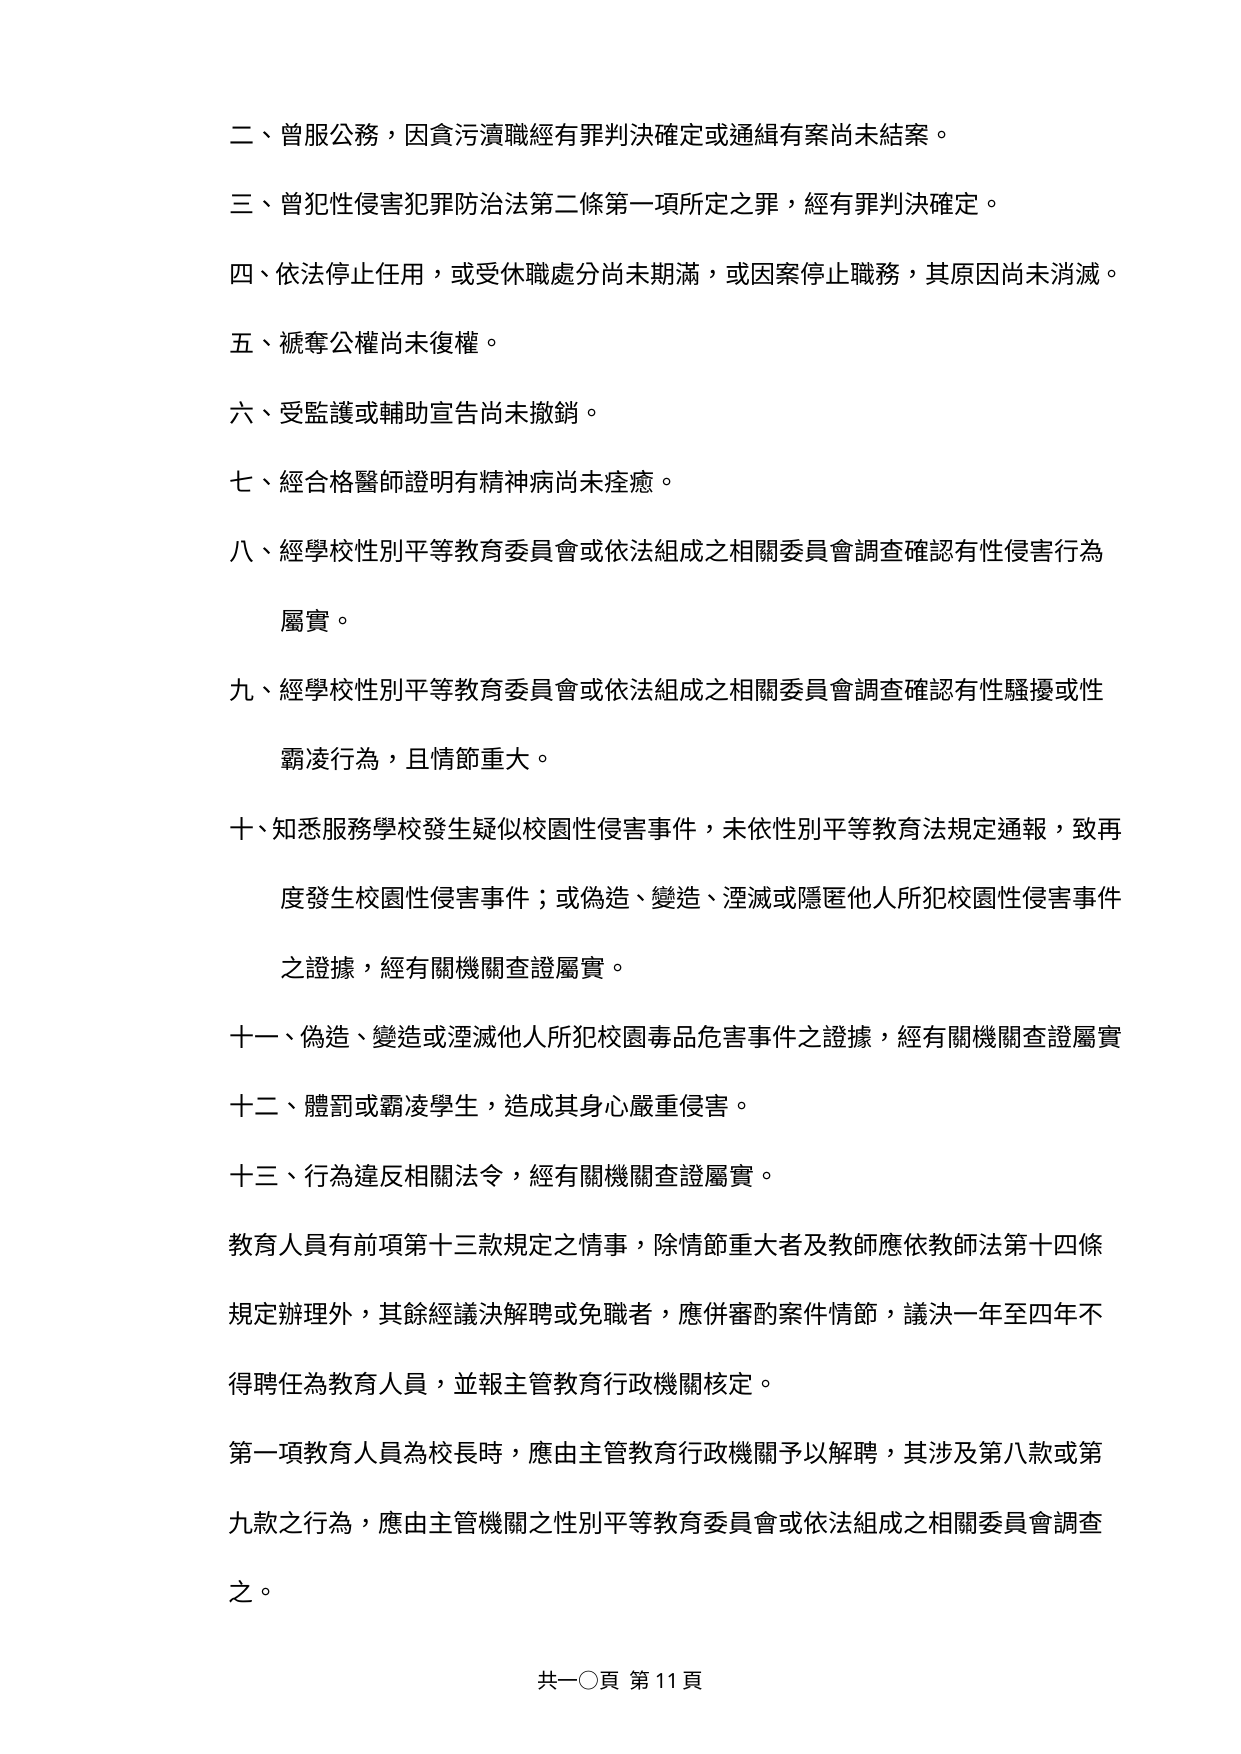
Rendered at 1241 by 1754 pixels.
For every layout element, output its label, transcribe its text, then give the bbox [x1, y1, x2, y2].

text 教育人員有前項第十三款規定之情事，除情節重大者及教師應依教師法第十四條規定辦理外，其餘經議決解聘或免職者，應併審酌案件情節，議決一年至四年不得聘任為教育人員，並報主管教育行政機關核定。 [229, 1209, 1122, 1417]
text 第一項教育人員為校長時，應由主管教育行政機關予以解聘，其涉及第八款或第九款之行為，應由主管機關之性別平等教育委員會或依法組成之相關委員會調查之。 [229, 1417, 1122, 1625]
text 二、曾服公務，因貪污瀆職經有罪判決確定或通緝有案尚未結案。 [118, 99, 1122, 168]
text 十三、行為違反相關法令，經有關機關查證屬實。 [118, 1140, 1122, 1209]
text 五、褫奪公權尚未復權。 [118, 307, 1122, 377]
text 三、曾犯性侵害犯罪防治法第二條第一項所定之罪，經有罪判決確定。 [118, 168, 1122, 238]
text 九、經學校性別平等教育委員會或依法組成之相關委員會調查確認有性騷擾或性 霸凌行為，且情節重大。 [229, 654, 1122, 793]
text 十一、偽造、變造或湮滅他人所犯校園毒品危害事件之證據，經有關機關查證屬實。 [118, 1001, 1122, 1070]
text 七、經合格醫師證明有精神病尚未痊癒。 [118, 446, 1122, 515]
text 四、依法停止任用，或受休職處分尚未期滿，或因案停止職務，其原因尚未消滅。 [118, 238, 1122, 307]
text 八、經學校性別平等教育委員會或依法組成之相關委員會調查確認有性侵害行為 屬實。 [229, 515, 1122, 654]
text 六、受監護或輔助宣告尚未撤銷。 [118, 377, 1122, 446]
text 十二、體罰或霸凌學生，造成其身心嚴重侵害。 [118, 1070, 1122, 1140]
text 十、知悉服務學校發生疑似校園性侵害事件，未依性別平等教育法規定通報，致再度發生校園性侵害事件；或偽造、變造、湮滅或隱匿他人所犯校園性侵害事件之證據，經有關機關查證屬實。 [229, 793, 1122, 1001]
